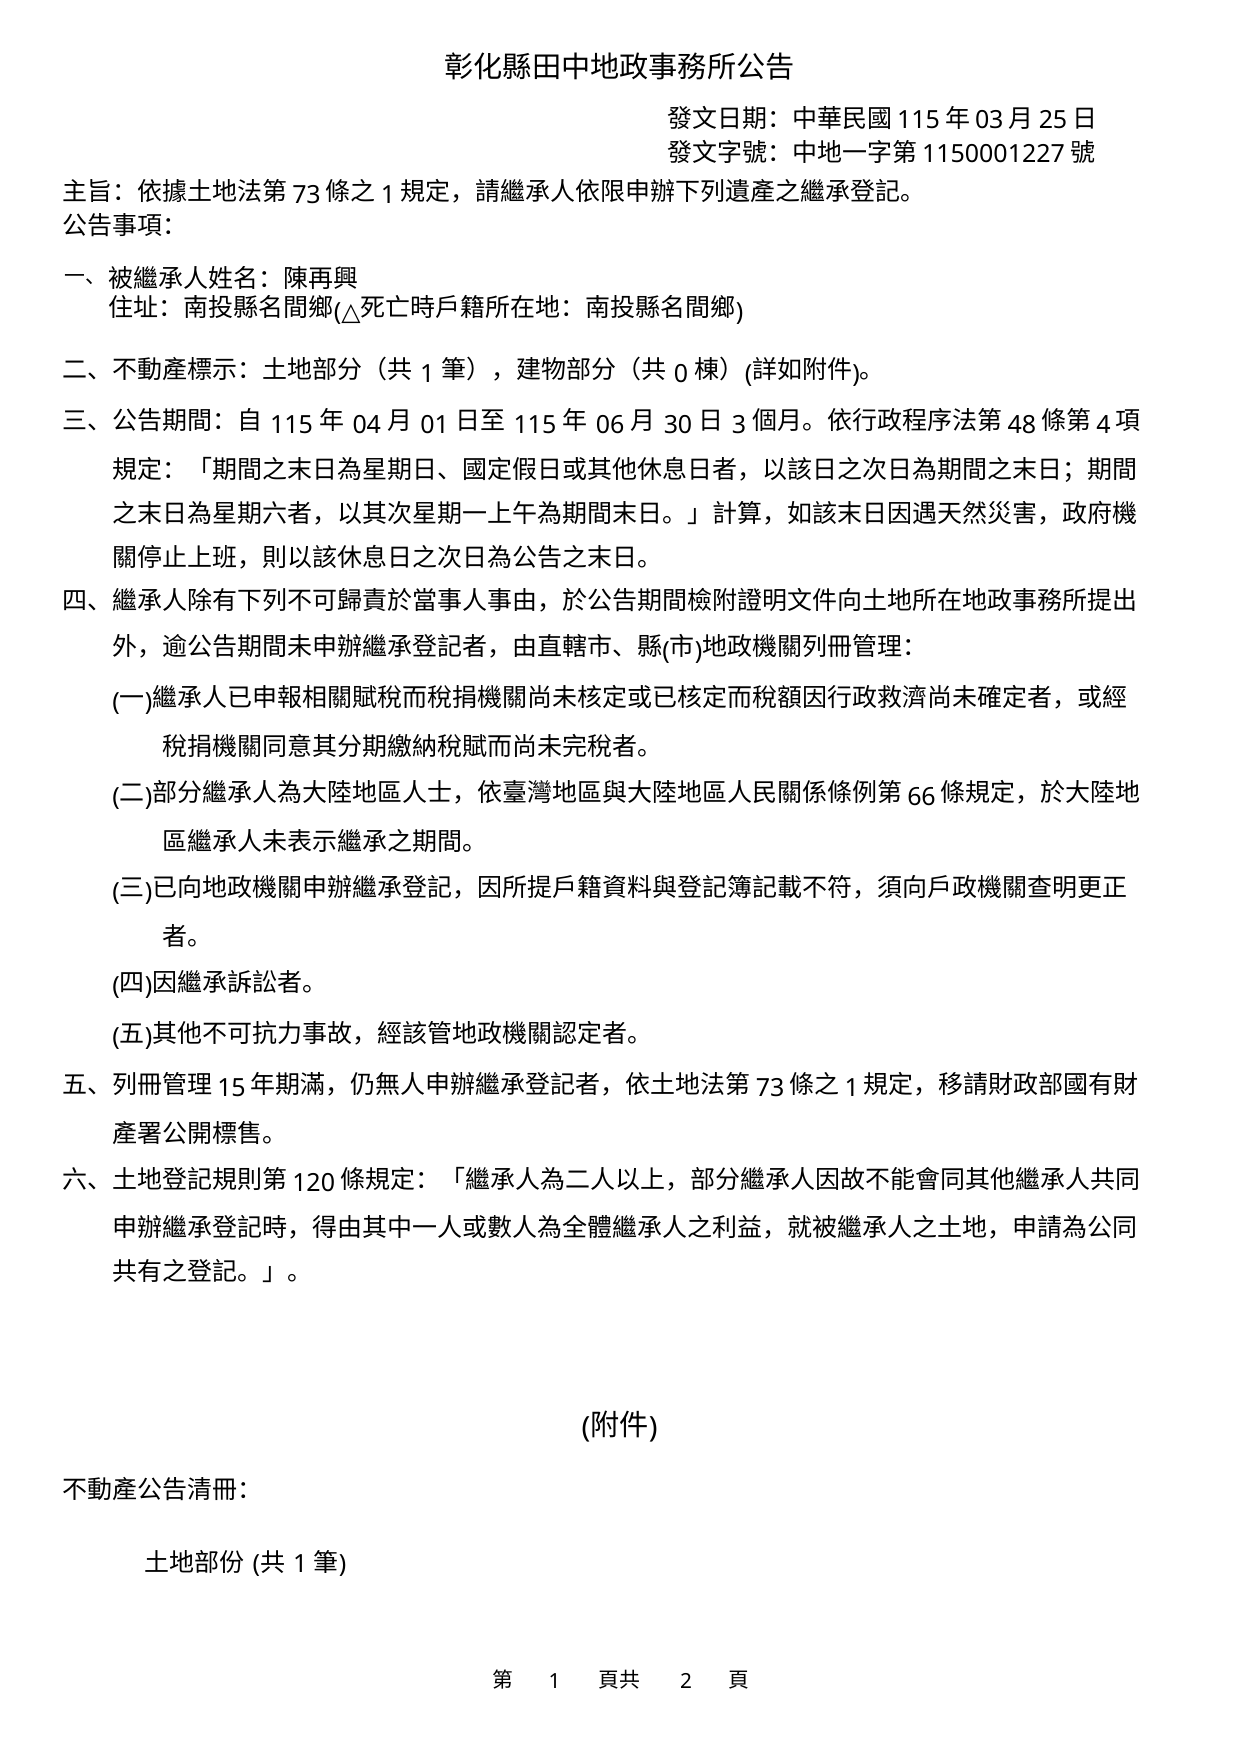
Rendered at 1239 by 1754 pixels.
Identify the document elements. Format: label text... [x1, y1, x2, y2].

table_cell [653, 1600, 667, 1660]
table_cell [0, 1600, 62, 1660]
table_cell 一、 [62, 264, 109, 315]
table_cell 第 [483, 1660, 523, 1701]
table_cell [0, 1660, 62, 1701]
table_cell 被繼承人姓名：陳再興 住址：南投縣名間鄉(△死亡時戶籍所在地：南投縣名間鄉) [109, 264, 1177, 356]
table_cell [523, 1600, 585, 1660]
table_header [759, 0, 1177, 41]
table_header [718, 0, 759, 41]
table_cell [667, 1355, 718, 1395]
table_cell [1177, 95, 1239, 177]
table_cell [0, 315, 62, 356]
table_cell [585, 95, 653, 177]
table_cell 2 [653, 1660, 718, 1701]
table_cell [1177, 1395, 1239, 1456]
table_header [0, 0, 62, 41]
table_header [585, 0, 653, 41]
table_cell [718, 1600, 759, 1660]
table_cell [0, 356, 62, 1354]
table_cell [759, 1600, 1177, 1660]
table_cell [62, 315, 109, 356]
table_cell 土地部份 (共 1 筆) [62, 1529, 1177, 1600]
table_cell [759, 1660, 1177, 1701]
table_cell [1177, 1355, 1239, 1395]
table_cell [585, 1355, 653, 1395]
table_cell [109, 95, 482, 177]
table_cell [0, 41, 62, 94]
table_cell [109, 1355, 482, 1395]
table_cell 二、不動產標示：土地部分（共 1 筆），建物部分（共 0 棟）(詳如附件)。 三、公告期間：自 115 年 04 月 01 日至 115 年 06 月 30 日 3 個月。依行政程序法第48條第4項 規定：「期間之末日為星期日、國定假日或其他休息日者，以該日之次日為期間之末日；期間 之末日為星期六者，以其次星期一上午為期間末日。」計算，如該末日因遇天然災害，政府機 關停止上班，則以該休息日之次日為公告之末日。 四、繼承人除有下列不可歸責於當事人事由，於公告期間檢附證明文件向土地所在地政事務所提出 外，逾公告期間未申辦繼承登記者，由直轄市、縣(市)地政機關列冊管理： (一)繼承人已申報相關賦稅而稅捐機關尚未核定或已核定而稅額因行政救濟尚未確定者，或經 稅捐機關同意其分期繳納稅賦而尚未完稅者。 (二)部分繼承人為大陸地區人士，依臺灣地區與大陸地區人民關係條例第66條規定，於大陸地 區繼承人未表示繼承之期間。 (三)已向地政機關申辦繼承登記，因所提戶籍資料與登記簿記載不符，須向戶政機關查明更正 者。 (四)因繼承訴訟者。 (五)其他不可抗力事故，經該管地政機關認定者。 五、列冊管理15年期滿，仍無人申辦繼承登記者，依土地法第73條之1規定，移請財政部國有財 產署公開標售。 六、土地登記規則第120條規定：「繼承人為二人以上，部分繼承人因故不能會同其他繼承人共同 申辦繼承登記時，得由其中一人或數人為全體繼承人之利益，就被繼承人之土地，申請為公同 共有之登記。」。 [62, 356, 1177, 1354]
table_cell (附件) [62, 1395, 1177, 1456]
table_cell [759, 1355, 1177, 1395]
table_cell [585, 1600, 653, 1660]
table_cell [62, 95, 109, 177]
table_cell [523, 95, 585, 177]
table_cell [1177, 1660, 1239, 1701]
table_cell [0, 264, 62, 315]
table_cell [62, 1355, 109, 1395]
table_cell [62, 1660, 109, 1701]
table_cell [483, 95, 523, 177]
table_cell 頁 [718, 1660, 759, 1701]
table_cell [483, 1355, 523, 1395]
table_cell 發文日期：中華民國115年03月25日 發文字號：中地一字第1150001227號 [667, 95, 1177, 177]
table_header [1177, 0, 1239, 41]
table_cell [1177, 177, 1239, 264]
table_cell [1177, 1529, 1239, 1600]
table_cell [1177, 264, 1239, 315]
table_header [483, 0, 523, 41]
table_header [667, 0, 718, 41]
table_cell 不動產公告清冊： [62, 1456, 1177, 1528]
table_header [62, 0, 109, 41]
table_cell [653, 95, 667, 177]
table_cell [1177, 41, 1239, 94]
table_cell [483, 1600, 523, 1660]
table_cell [0, 95, 62, 177]
table_cell [1177, 356, 1239, 1354]
table_cell [109, 1600, 482, 1660]
table_cell 彰化縣田中地政事務所公告 [62, 41, 1177, 94]
table_cell [653, 1355, 667, 1395]
table_header [653, 0, 667, 41]
table_header [109, 0, 482, 41]
table_cell [62, 1600, 109, 1660]
table_cell [0, 1529, 62, 1600]
table_cell [0, 177, 62, 264]
table_header [523, 0, 585, 41]
table_cell [523, 1355, 585, 1395]
table_cell [1177, 315, 1239, 356]
table_cell [1177, 1600, 1239, 1660]
table_cell [718, 1355, 759, 1395]
table_cell [0, 1395, 62, 1456]
table_cell [0, 1456, 62, 1528]
table_cell 1 [523, 1660, 585, 1701]
table_cell 主旨：依據土地法第73條之1規定，請繼承人依限申辦下列遺產之繼承登記。 公告事項： [62, 177, 1177, 264]
table_cell [1177, 1456, 1239, 1528]
table_cell [109, 1660, 482, 1701]
table_cell [667, 1600, 718, 1660]
table_cell 頁共 [585, 1660, 653, 1701]
table_cell [0, 1355, 62, 1395]
